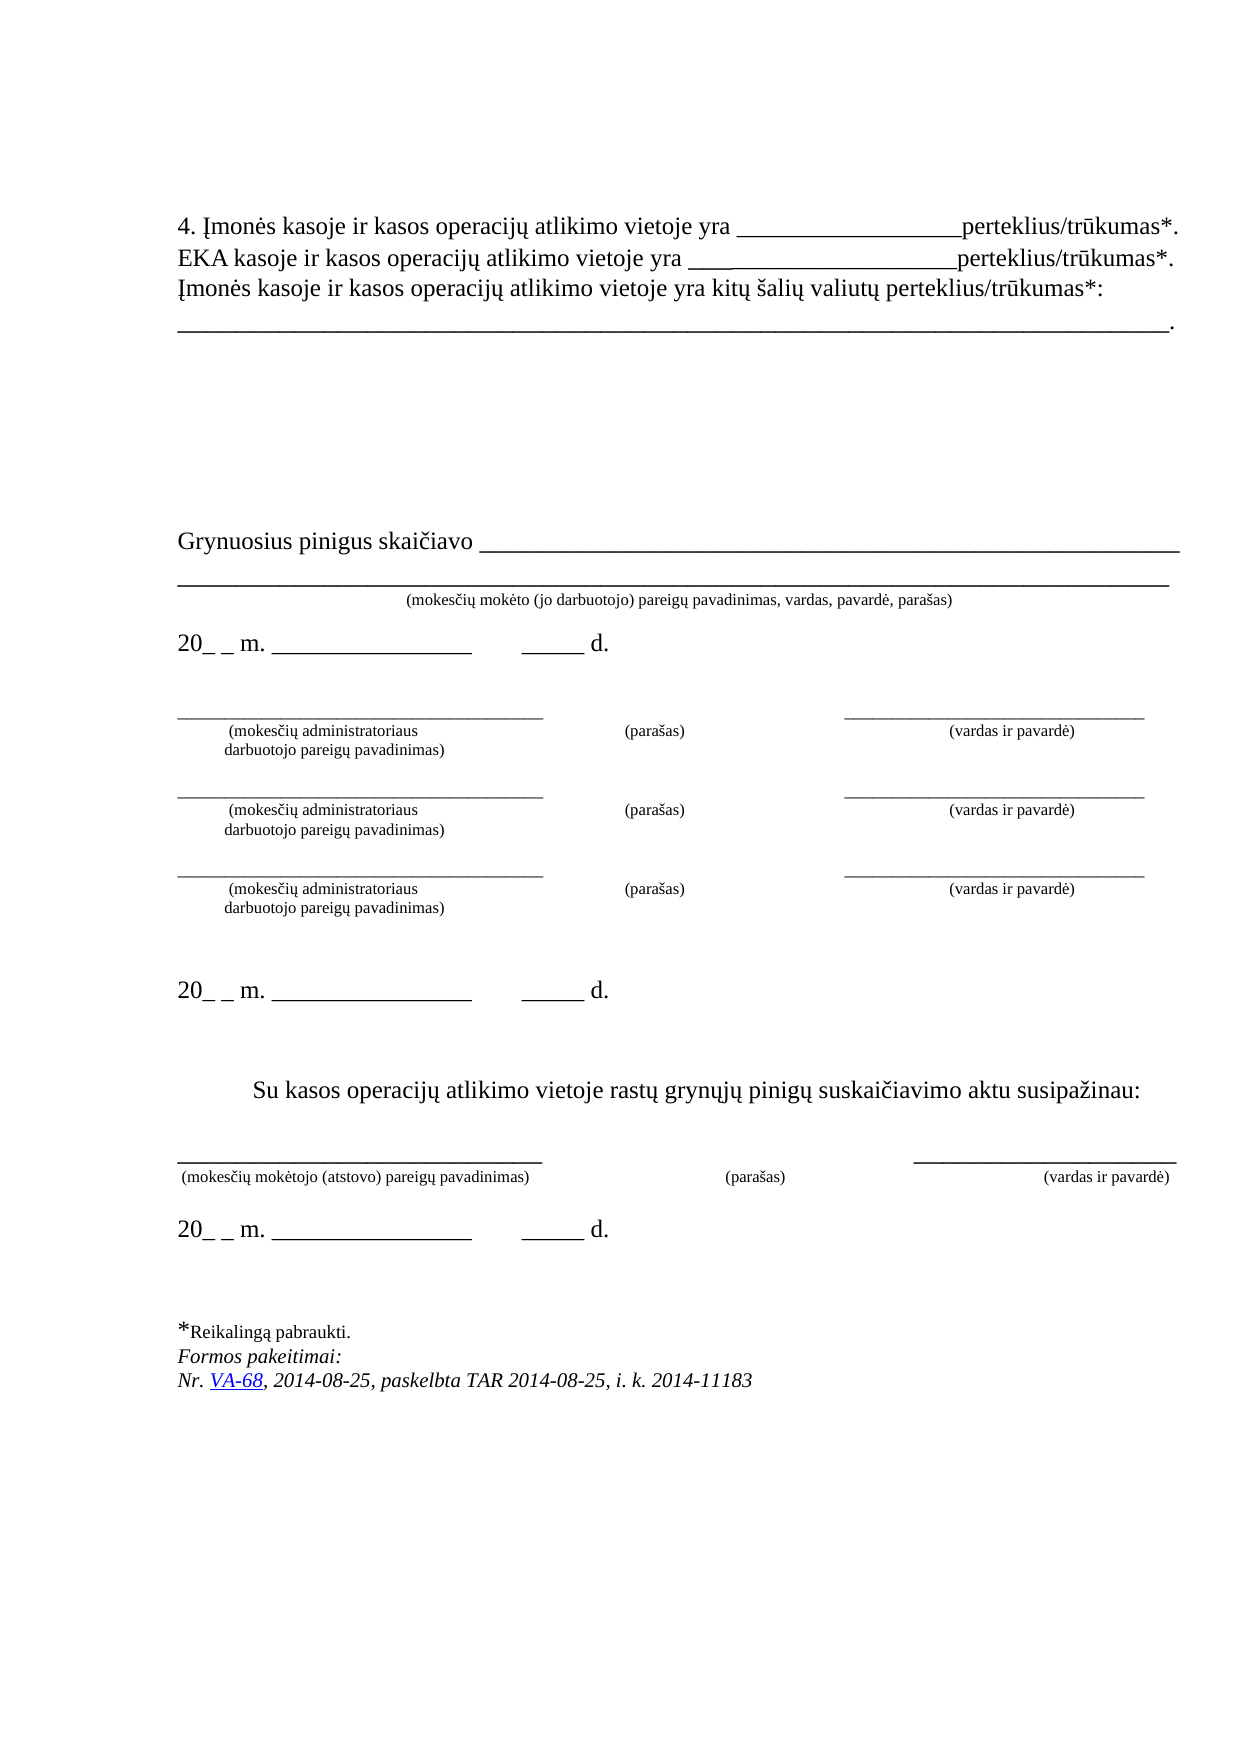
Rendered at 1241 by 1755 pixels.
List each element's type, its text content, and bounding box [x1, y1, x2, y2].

text (mokesčių mokėtojo (atstovo) pareigų pavadinimas) (parašas) (vardas ir pavardė) [177, 1167, 1181, 1186]
text 4. Įmonės kasoje ir kasos operacijų atlikimo vietoje yra __________________perteklius/trūkumas*. [177, 211, 1181, 239]
text ____________________________________________________________________. [177, 302, 1181, 335]
text *Reikalingą pabraukti. [177, 1315, 1181, 1344]
text ____________________________________________________________________ [177, 556, 1181, 589]
text darbuotojo pareigų pavadinimas) [177, 819, 1181, 838]
text Nr. VA-68, 2014-08-25, paskelbta TAR 2014-08-25, i. k. 2014-11183 [177, 1368, 1181, 1392]
text (mokesčių administratoriaus (parašas) (vardas ir pavardė) [177, 800, 1181, 819]
text Grynuosius pinigus skaičiavo ________________________________________________ [177, 522, 1181, 556]
text (mokesčių administratoriaus (parašas) (vardas ir pavardė) [177, 721, 1181, 740]
text _______________________________________ ________________________________ [177, 778, 1181, 800]
text EKA kasoje ir kasos operacijų atlikimo vietoje yra _____________________perteklius/trūkumas*. [177, 239, 1181, 273]
text 20_ _ m. ________________ _____ d. [177, 628, 1181, 656]
text _________________________ __________________ [177, 1133, 1181, 1167]
text (mokesčių administratoriaus (parašas) (vardas ir pavardė) [177, 879, 1181, 898]
text (mokesčių mokėto (jo darbuotojo) pareigų pavadinimas, vardas, pavardė, parašas) [177, 589, 1181, 608]
text Įmonės kasoje ir kasos operacijų atlikimo vietoje yra kitų šalių valiutų perteklius/trūkumas*: [177, 273, 1181, 302]
text 20_ _ m. ________________ _____ d. [177, 1214, 1181, 1243]
text Su kasos operacijų atlikimo vietoje rastų grynųjų pinigų suskaičiavimo aktu susipažinau: [177, 1076, 1181, 1104]
text _______________________________________ ________________________________ [177, 858, 1181, 879]
text Formos pakeitimai: [177, 1344, 1181, 1368]
text 20_ _ m. ________________ _____ d. [177, 975, 1181, 1004]
text darbuotojo pareigų pavadinimas) [177, 898, 1181, 917]
text _______________________________________ ________________________________ [177, 699, 1181, 721]
text darbuotojo pareigų pavadinimas) [177, 740, 1181, 759]
